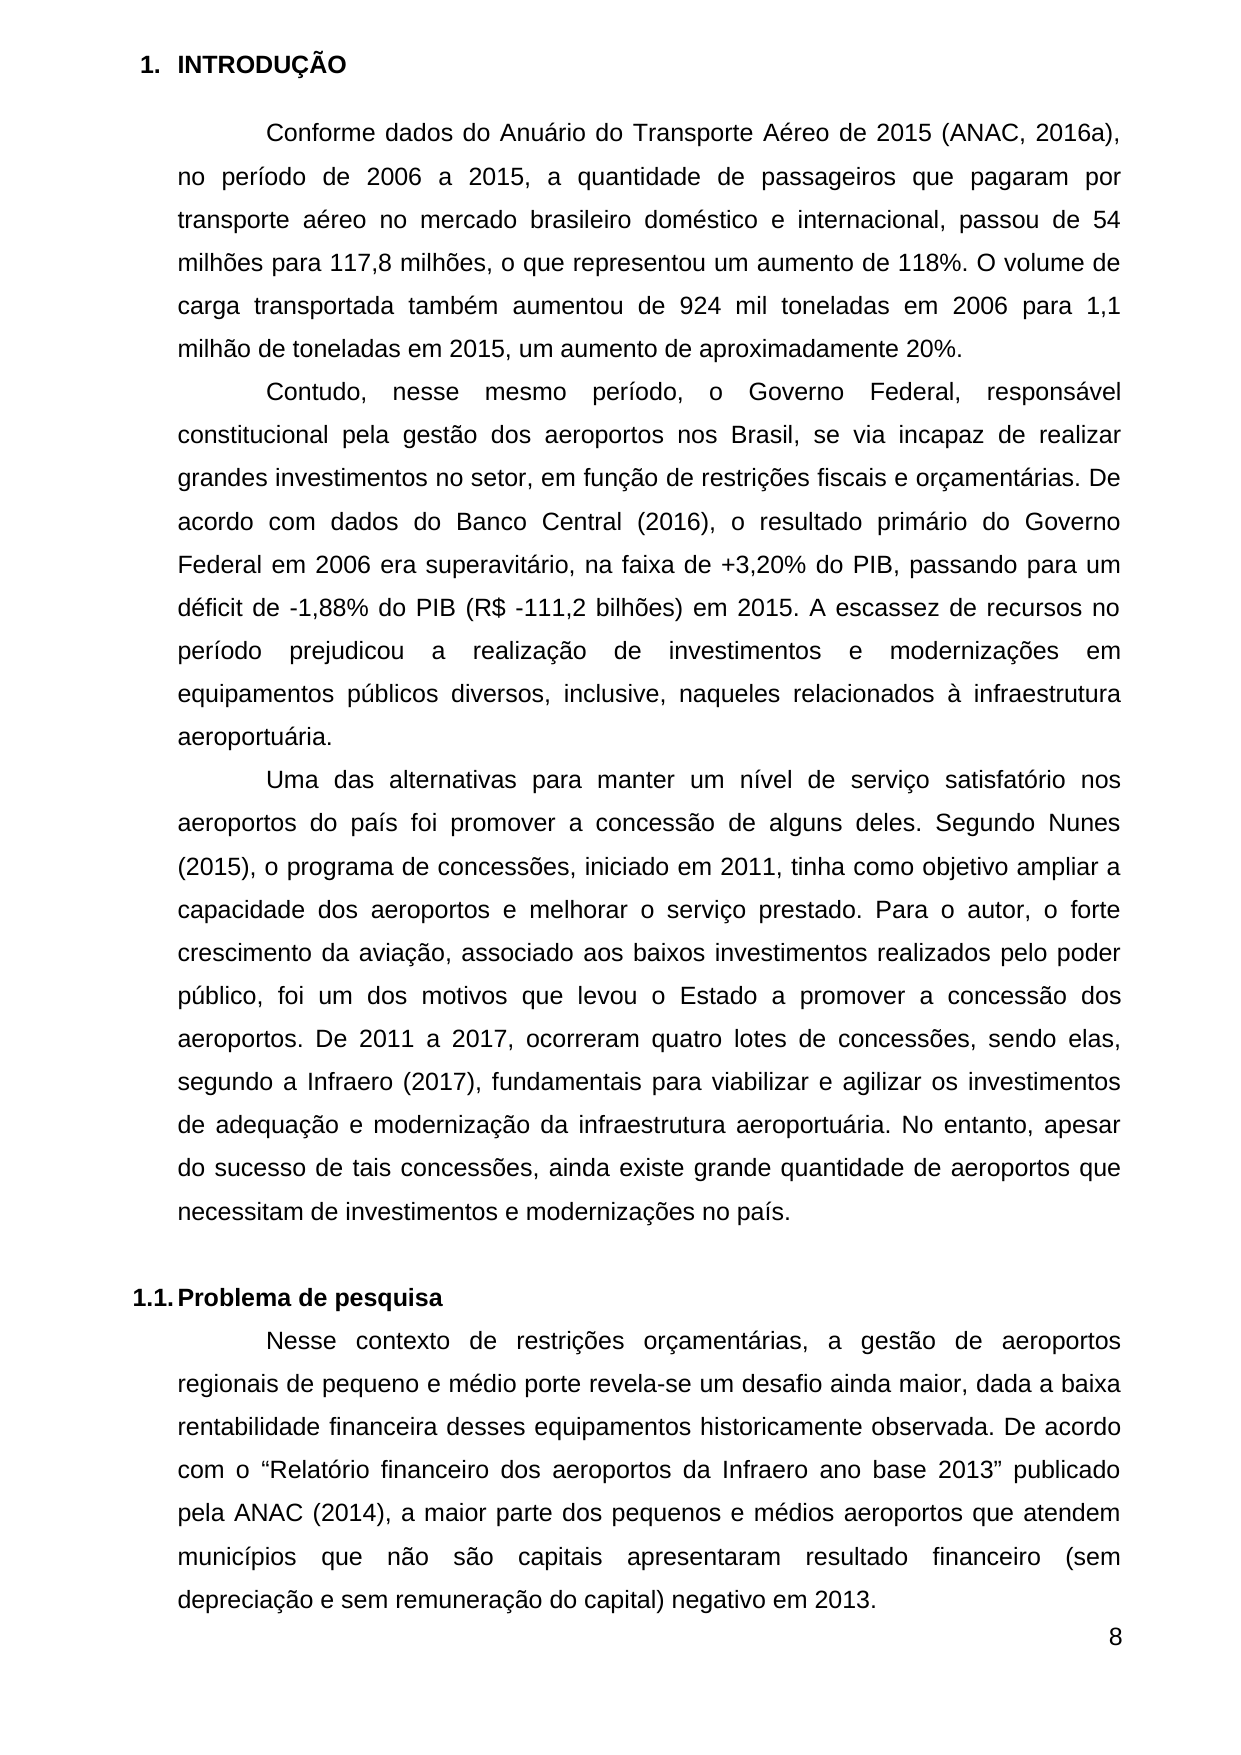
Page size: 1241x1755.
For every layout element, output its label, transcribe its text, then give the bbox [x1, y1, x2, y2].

text Contudo, nesse mesmo período, o Governo Federal, responsável constitucional pela gestão dos aeroportos nos Brasil, se via incapaz de realizar grandes investimentos no setor, em função de restrições fiscais e orçamentárias. De acordo com dados do Banco Central (2016), o resultado primário do Governo Federal em 2006 era superavitário, na faixa de +3,20% do PIB, passando para um déficit de -1,88% do PIB (R$ -111,2 bilhões) em 2015. A escassez de recursos no período prejudicou a realização de investimentos e modernizações em equipamentos públicos diversos, inclusive, naqueles relacionados à infraestrutura aeroportuária. [177, 377, 1122, 751]
text Conforme dados do Anuário do Transporte Aéreo de 2015 (ANAC, 2016a), no período de 2006 a 2015, a quantidade de passageiros que pagaram por transporte aéreo no mercado brasileiro doméstico e internacional, passou de 54 milhões para 117,8 milhões, o que representou um aumento de 118%. O volume de carga transportada também aumentou de 924 mil toneladas em 2006 para 1,1 milhão de toneladas em 2015, um aumento de aproximadamente 20%. [177, 118, 1122, 363]
text Nesse contexto de restrições orçamentárias, a gestão de aeroportos regionais de pequeno e médio porte revela-se um desafio ainda maior, dada a baixa rentabilidade financeira desses equipamentos historicamente observada. De acordo com o “Relatório financeiro dos aeroportos da Infraero ano base 2013” publicado pela ANAC (2014), a maior parte dos pequenos e médios aeroportos que atendem municípios que não são capitais apresentaram resultado financeiro (sem depreciação e sem remuneração do capital) negativo em 2013. [177, 1326, 1122, 1613]
text Uma das alternativas para manter um nível de serviço satisfatório nos aeroportos do país foi promover a concessão de alguns deles. Segundo Nunes (2015), o programa de concessões, iniciado em 2011, tinha como objetivo ampliar a capacidade dos aeroportos e melhorar o serviço prestado. Para o autor, o forte crescimento da aviação, associado aos baixos investimentos realizados pelo poder público, foi um dos motivos que levou o Estado a promover a concessão dos aeroportos. De 2011 a 2017, ocorreram quatro lotes de concessões, sendo elas, segundo a Infraero (2017), fundamentais para viabilizar e agilizar os investimentos de adequação e modernização da infraestrutura aeroportuária. No entanto, apesar do sucesso de tais concessões, ainda existe grande quantidade de aeroportos que necessitam de investimentos e modernizações no país. [177, 765, 1122, 1225]
list INTRODUÇÃO [140, 50, 1122, 79]
list Problema de pesquisa [132, 1283, 1122, 1312]
